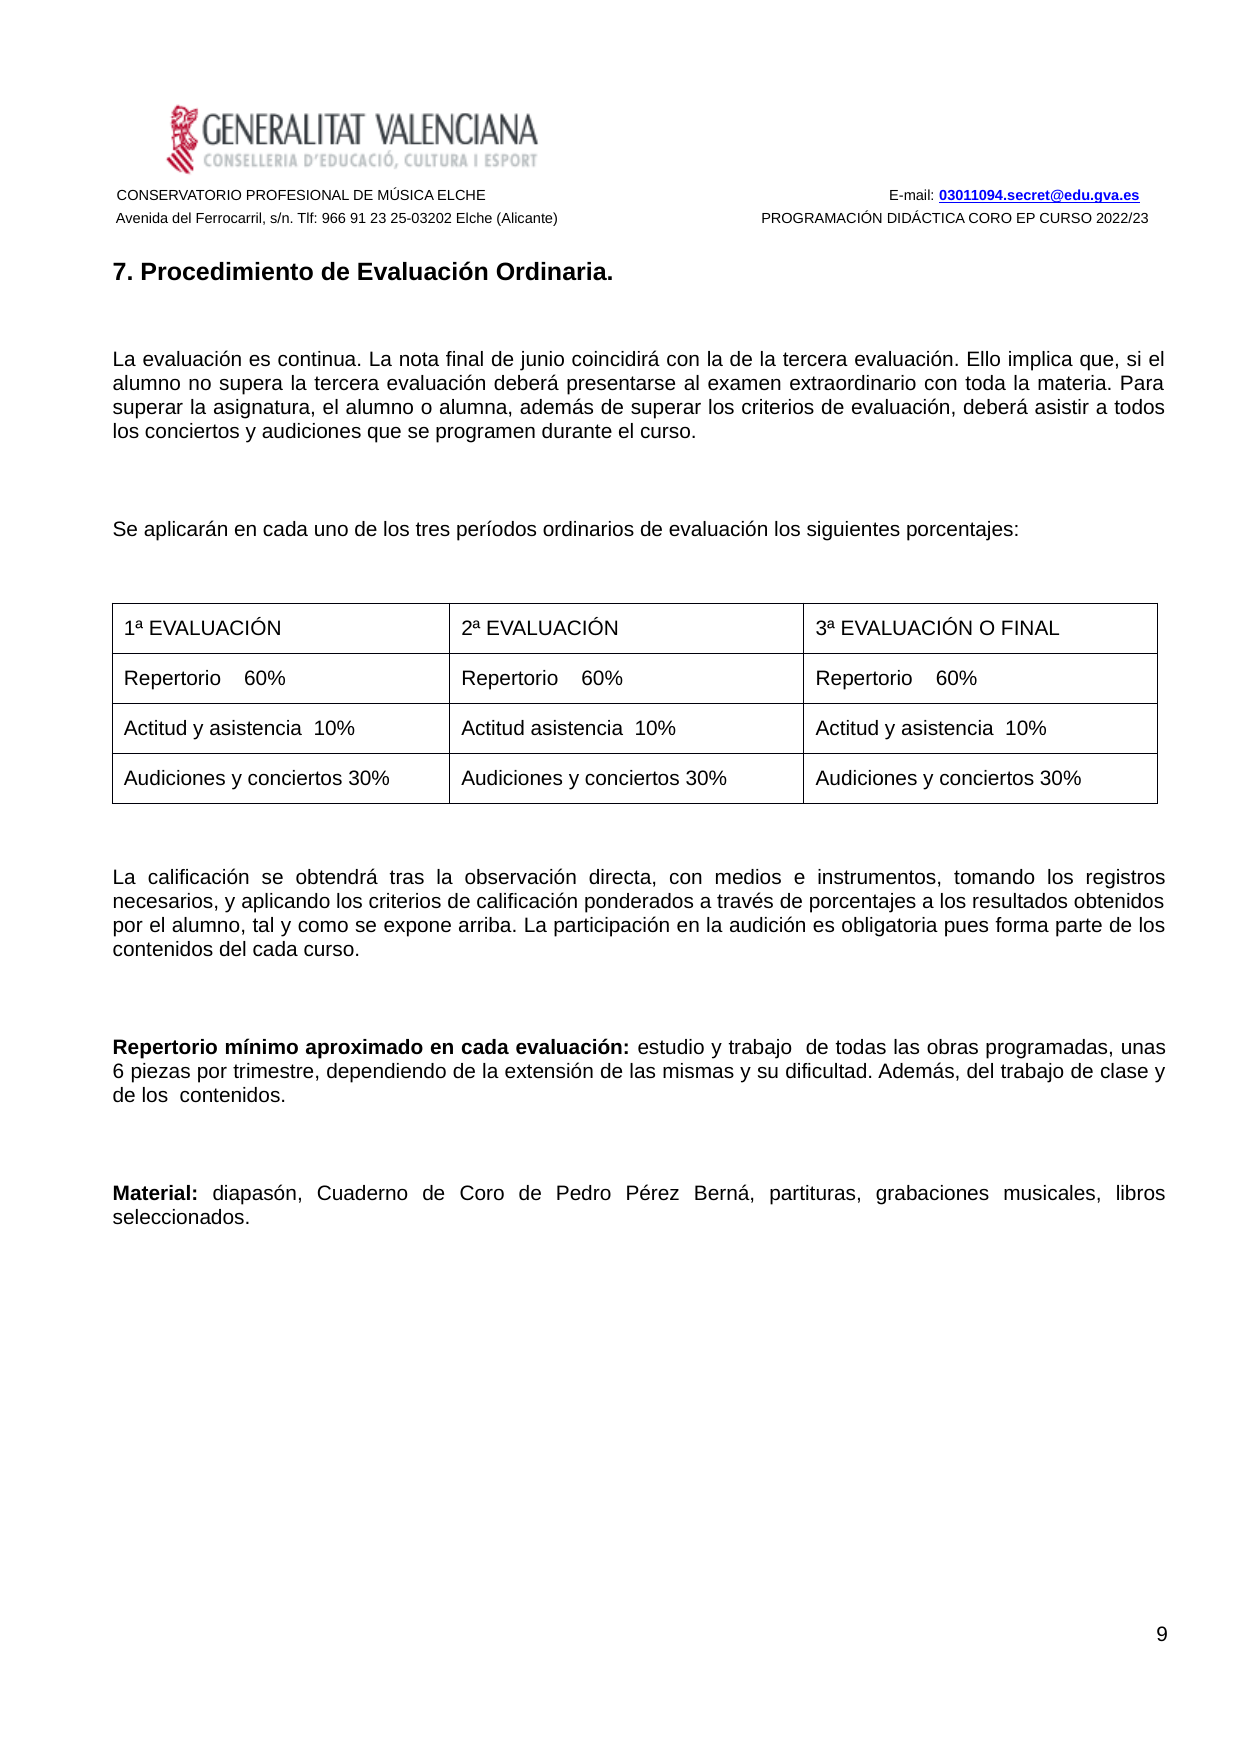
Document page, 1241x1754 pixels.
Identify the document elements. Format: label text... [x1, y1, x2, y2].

text Repertorio mínimo aproximado en cada evaluación: estudio y trabajo de todas las obras programadas, unas 6 piezas por trimestre, dependiendo de la extensión de las mismas y su dificultad. Además, del trabajo de clase y de los contenidos. [112, 1035, 1167, 1107]
picture [142, 93, 564, 187]
text 7. Procedimiento de Evaluación Ordinaria. [112, 257, 1167, 286]
text Se aplicarán en cada uno de los tres períodos ordinarios de evaluación los siguientes porcentajes: [112, 517, 1167, 541]
table_cell Actitud asistencia 10% [450, 704, 803, 752]
table_cell Repertorio 60% [804, 654, 1157, 702]
table_cell Audiciones y conciertos 30% [804, 754, 1157, 802]
table_cell Actitud y asistencia 10% [804, 704, 1157, 752]
table_cell Repertorio 60% [113, 654, 449, 702]
table_cell Repertorio 60% [450, 654, 803, 702]
table_cell Audiciones y conciertos 30% [450, 754, 803, 802]
table_header 3ª EVALUACIÓN O FINAL [804, 604, 1157, 652]
text La evaluación es continua. La nota final de junio coincidirá con la de la tercera evaluación. Ello implica que, si el alumno no supera la tercera evaluación deberá presentarse al examen extraordinario con toda la materia. Para superar la asignatura, el alumno o alumna, además de superar los criterios de evaluación, deberá asistir a todos los conciertos y audiciones que se programen durante el curso. [112, 347, 1167, 443]
text Material: diapasón, Cuaderno de Coro de Pedro Pérez Berná, partituras, grabaciones musicales, libros seleccionados. [112, 1181, 1167, 1228]
table_cell Actitud y asistencia 10% [113, 704, 449, 752]
table_header 1ª EVALUACIÓN [113, 604, 449, 652]
table_header 2ª EVALUACIÓN [450, 604, 803, 652]
table_cell Audiciones y conciertos 30% [113, 754, 449, 802]
text La calificación se obtendrá tras la observación directa, con medios e instrumentos, tomando los registros necesarios, y aplicando los criterios de calificación ponderados a través de porcentajes a los resultados obtenidos por el alumno, tal y como se expone arriba. La participación en la audición es obligatoria pues forma parte de los contenidos del cada curso. [112, 865, 1167, 961]
